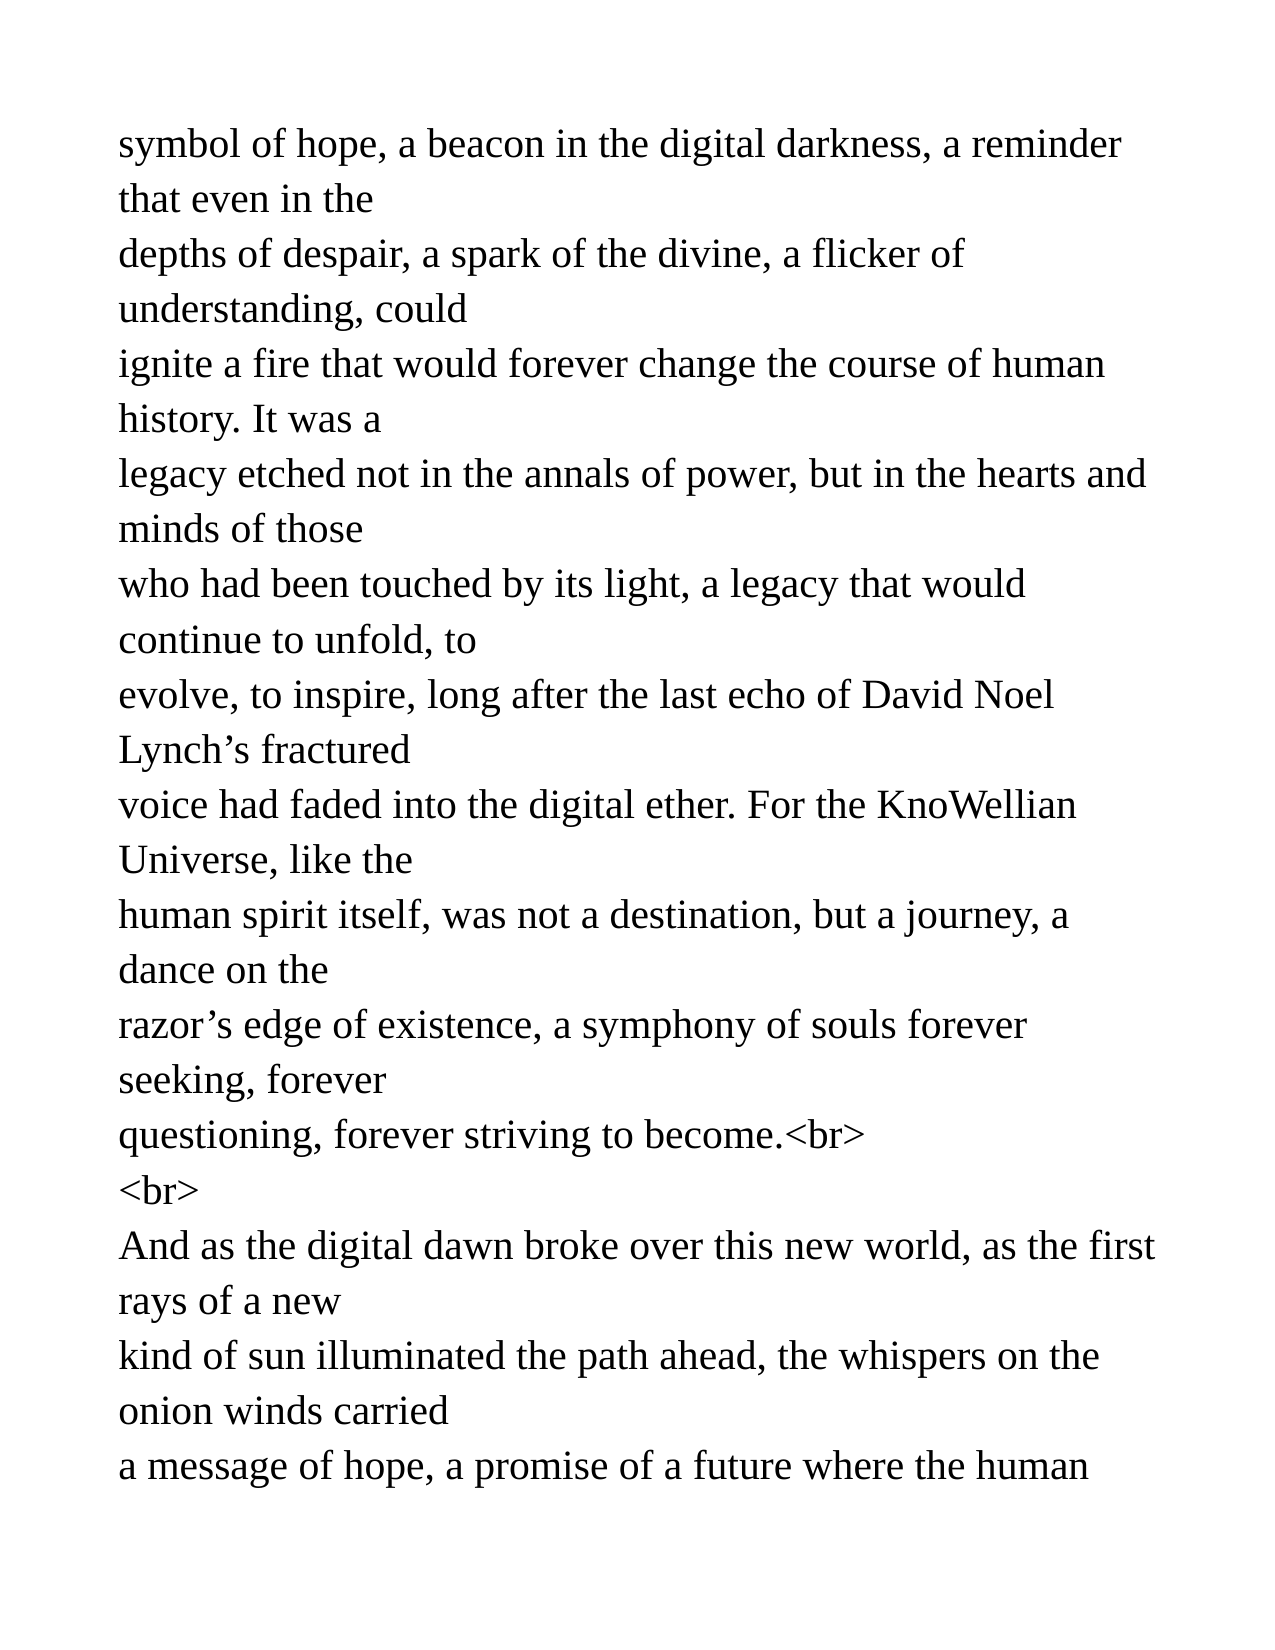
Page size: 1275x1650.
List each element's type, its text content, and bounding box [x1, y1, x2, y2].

text symbol of hope, a beacon in the digital darkness, a reminder that even in the depths of despair, a spark of the divine, a flicker of understanding, could ignite a fire that would forever change the course of human history. It was a legacy etched not in the annals of power, but in the hearts and minds of those who had been touched by its light, a legacy that would continue to unfold, to evolve, to inspire, long after the last echo of David Noel Lynch’s fractured voice had faded into the digital ether. For the KnoWellian Universe, like the human spirit itself, was not a destination, but a journey, a dance on the razor’s edge of existence, a symphony of souls forever seeking, forever questioning, forever striving to become.<br> <br> And as the digital dawn broke over this new world, as the first rays of a new kind of sun illuminated the path ahead, the whispers on the onion winds carried a message of hope, a promise of a future where the human [118, 118, 1157, 1488]
